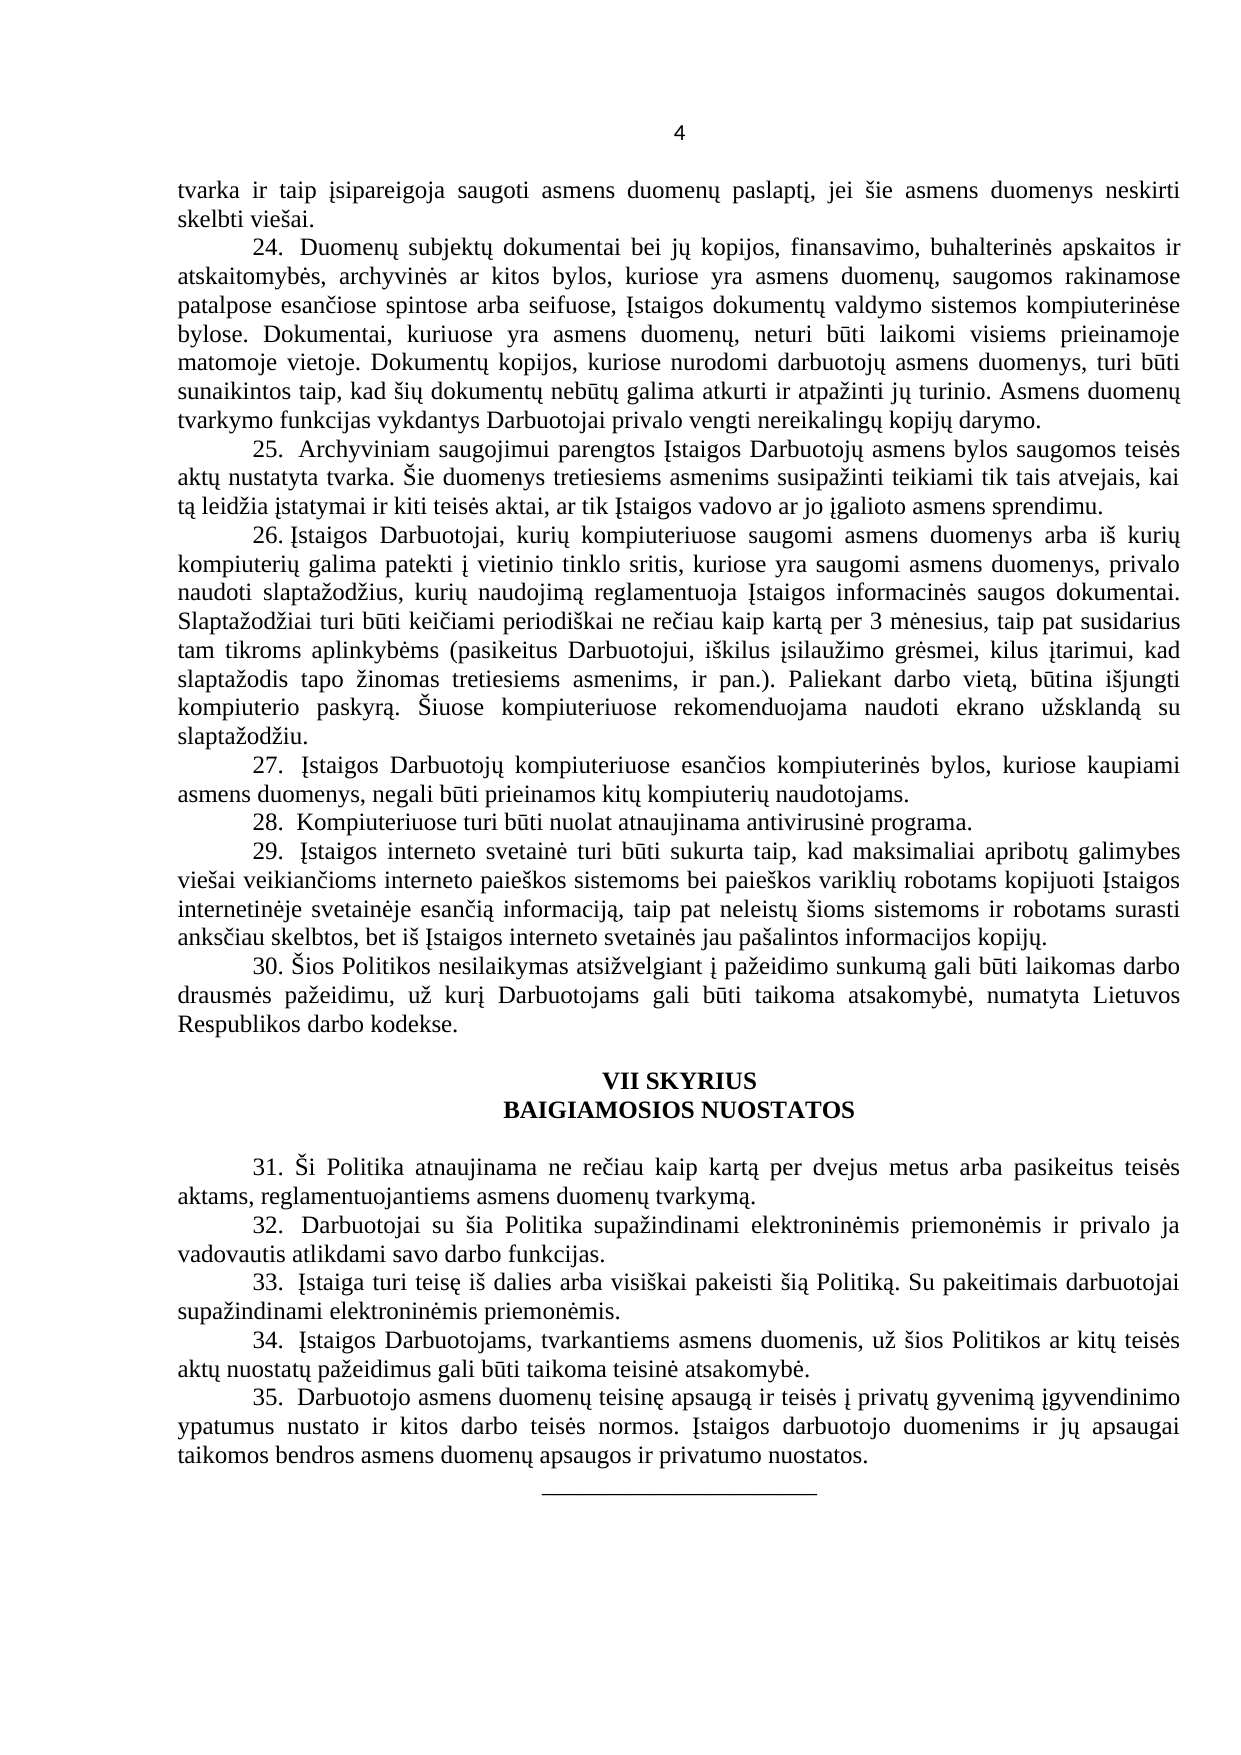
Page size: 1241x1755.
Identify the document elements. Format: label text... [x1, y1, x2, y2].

text 32. Darbuotojai su šia Politika supažindinami elektroninėmis priemonėmis ir privalo ja vadovautis atlikdami savo darbo funkcijas. [177, 1210, 1181, 1267]
text 31. Ši Politika atnaujinama ne rečiau kaip kartą per dvejus metus arba pasikeitus teisės aktams, reglamentuojantiems asmens duomenų tvarkymą. [177, 1152, 1181, 1210]
text 34. Įstaigos Darbuotojams, tvarkantiems asmens duomenis, už šios Politikos ar kitų teisės aktų nuostatų pažeidimus gali būti taikoma teisinė atsakomybė. [177, 1325, 1181, 1382]
text ______________________ [177, 1469, 1181, 1497]
text VII SKYRIUS [177, 1066, 1181, 1095]
text BAIGIAMOSIOS NUOSTATOS [177, 1095, 1181, 1124]
text 25. Archyviniam saugojimui parengtos Įstaigos Darbuotojų asmens bylos saugomos teisės aktų nustatyta tvarka. Šie duomenys tretiesiems asmenims susipažinti teikiami tik tais atvejais, kai tą leidžia įstatymai ir kiti teisės aktai, ar tik Įstaigos vadovo ar jo įgalioto asmens sprendimu. [177, 434, 1181, 520]
text 35. Darbuotojo asmens duomenų teisinę apsaugą ir teisės į privatų gyvenimą įgyvendinimo ypatumus nustato ir kitos darbo teisės normos. Įstaigos darbuotojo duomenims ir jų apsaugai taikomos bendros asmens duomenų apsaugos ir privatumo nuostatos. [177, 1382, 1181, 1469]
text 28. Kompiuteriuose turi būti nuolat atnaujinama antivirusinė programa. [177, 807, 1181, 836]
text 30. Šios Politikos nesilaikymas atsižvelgiant į pažeidimo sunkumą gali būti laikomas darbo drausmės pažeidimu, už kurį Darbuotojams gali būti taikoma atsakomybė, numatyta Lietuvos Respublikos darbo kodekse. [177, 951, 1181, 1037]
text 26. Įstaigos Darbuotojai, kurių kompiuteriuose saugomi asmens duomenys arba iš kurių kompiuterių galima patekti į vietinio tinklo sritis, kuriose yra saugomi asmens duomenys, privalo naudoti slaptažodžius, kurių naudojimą reglamentuoja Įstaigos informacinės saugos dokumentai. Slaptažodžiai turi būti keičiami periodiškai ne rečiau kaip kartą per 3 mėnesius, taip pat susidarius tam tikroms aplinkybėms (pasikeitus Darbuotojui, iškilus įsilaužimo grėsmei, kilus įtarimui, kad slaptažodis tapo žinomas tretiesiems asmenims, ir pan.). Paliekant darbo vietą, būtina išjungti kompiuterio paskyrą. Šiuose kompiuteriuose rekomenduojama naudoti ekrano užsklandą su slaptažodžiu. [177, 520, 1181, 750]
text 27. Įstaigos Darbuotojų kompiuteriuose esančios kompiuterinės bylos, kuriose kaupiami asmens duomenys, negali būti prieinamos kitų kompiuterių naudotojams. [177, 750, 1181, 807]
text tvarka ir taip įsipareigoja saugoti asmens duomenų paslaptį, jei šie asmens duomenys neskirti skelbti viešai. [177, 175, 1181, 232]
text 33. Įstaiga turi teisę iš dalies arba visiškai pakeisti šią Politiką. Su pakeitimais darbuotojai supažindinami elektroninėmis priemonėmis. [177, 1267, 1181, 1325]
text 24. Duomenų subjektų dokumentai bei jų kopijos, finansavimo, buhalterinės apskaitos ir atskaitomybės, archyvinės ar kitos bylos, kuriose yra asmens duomenų, saugomos rakinamose patalpose esančiose spintose arba seifuose, Įstaigos dokumentų valdymo sistemos kompiuterinėse bylose. Dokumentai, kuriuose yra asmens duomenų, neturi būti laikomi visiems prieinamoje matomoje vietoje. Dokumentų kopijos, kuriose nurodomi darbuotojų asmens duomenys, turi būti sunaikintos taip, kad šių dokumentų nebūtų galima atkurti ir atpažinti jų turinio. Asmens duomenų tvarkymo funkcijas vykdantys Darbuotojai privalo vengti nereikalingų kopijų darymo. [177, 232, 1181, 434]
text 29. Įstaigos interneto svetainė turi būti sukurta taip, kad maksimaliai apribotų galimybes viešai veikiančioms interneto paieškos sistemoms bei paieškos variklių robotams kopijuoti Įstaigos internetinėje svetainėje esančią informaciją, taip pat neleistų šioms sistemoms ir robotams surasti anksčiau skelbtos, bet iš Įstaigos interneto svetainės jau pašalintos informacijos kopijų. [177, 836, 1181, 951]
